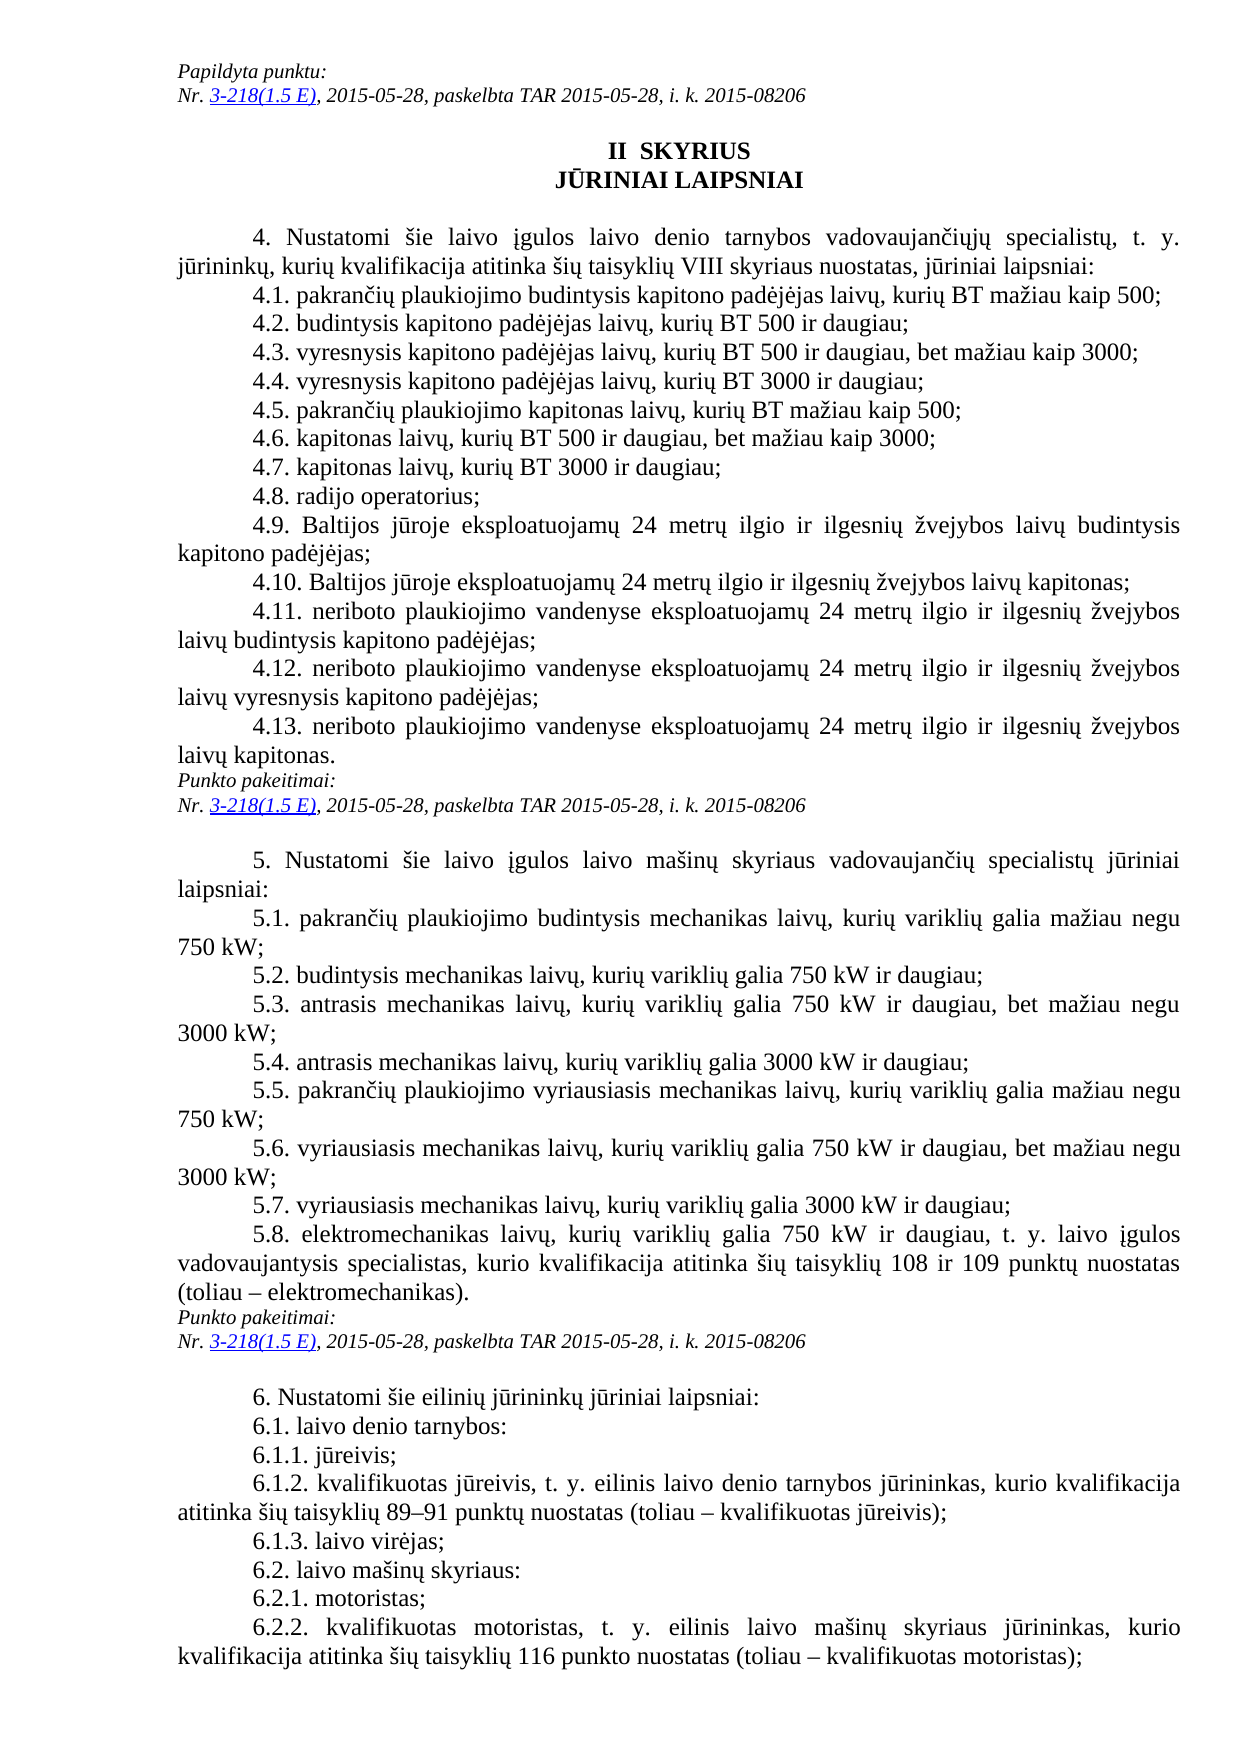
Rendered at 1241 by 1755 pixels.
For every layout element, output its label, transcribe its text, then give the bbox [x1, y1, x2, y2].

text 4.12. neriboto plaukiojimo vandenyse eksploatuojamų 24 metrų ilgio ir ilgesnių žvejybos laivų vyresnysis kapitono padėjėjas; [177, 653, 1181, 711]
text Punkto pakeitimai: [177, 768, 1181, 792]
text 4.10. Baltijos jūroje eksploatuojamų 24 metrų ilgio ir ilgesnių žvejybos laivų kapitonas; [177, 567, 1181, 596]
text 5.3. antrasis mechanikas laivų, kurių variklių galia 750 kW ir daugiau, bet mažiau negu 3000 kW; [177, 989, 1181, 1047]
text 5.1. pakrančių plaukiojimo budintysis mechanikas laivų, kurių variklių galia mažiau negu 750 kW; [177, 903, 1181, 960]
text 4.1. pakrančių plaukiojimo budintysis kapitono padėjėjas laivų, kurių BT mažiau kaip 500; [177, 280, 1181, 308]
text 5.6. vyriausiasis mechanikas laivų, kurių variklių galia 750 kW ir daugiau, bet mažiau negu 3000 kW; [177, 1133, 1181, 1190]
text 4.2. budintysis kapitono padėjėjas laivų, kurių BT 500 ir daugiau; [177, 308, 1181, 337]
text JŪRINIAI LAIPSNIAI [177, 165, 1181, 193]
text 6.2.1. motoristas; [177, 1583, 1181, 1612]
text 6.1.3. laivo virėjas; [177, 1526, 1181, 1555]
text Papildyta punktu: [177, 59, 1181, 83]
text 6. Nustatomi šie eilinių jūrininkų jūriniai laipsniai: [177, 1382, 1181, 1411]
text 6.2. laivo mašinų skyriaus: [177, 1555, 1181, 1583]
text 4.5. pakrančių plaukiojimo kapitonas laivų, kurių BT mažiau kaip 500; [177, 395, 1181, 423]
text 5.8. elektromechanikas laivų, kurių variklių galia 750 kW ir daugiau, t. y. laivo įgulos vadovaujantysis specialistas, kurio kvalifikacija atitinka šių taisyklių 108 ir 109 punktų nuostatas (toliau – elektromechanikas). [177, 1219, 1181, 1305]
text 5.7. vyriausiasis mechanikas laivų, kurių variklių galia 3000 kW ir daugiau; [177, 1190, 1181, 1219]
text 4.6. kapitonas laivų, kurių BT 500 ir daugiau, bet mažiau kaip 3000; [177, 423, 1181, 452]
text 5.2. budintysis mechanikas laivų, kurių variklių galia 750 kW ir daugiau; [177, 960, 1181, 989]
text Nr. 3-218(1.5 E), 2015-05-28, paskelbta TAR 2015-05-28, i. k. 2015-08206 [177, 1329, 1181, 1353]
text 4.4. vyresnysis kapitono padėjėjas laivų, kurių BT 3000 ir daugiau; [177, 366, 1181, 395]
text 6.1. laivo denio tarnybos: [177, 1411, 1181, 1440]
text Nr. 3-218(1.5 E), 2015-05-28, paskelbta TAR 2015-05-28, i. k. 2015-08206 [177, 792, 1181, 817]
text 4.9. Baltijos jūroje eksploatuojamų 24 metrų ilgio ir ilgesnių žvejybos laivų budintysis kapitono padėjėjas; [177, 510, 1181, 567]
text 6.1.1. jūreivis; [177, 1440, 1181, 1468]
text 4.11. neriboto plaukiojimo vandenyse eksploatuojamų 24 metrų ilgio ir ilgesnių žvejybos laivų budintysis kapitono padėjėjas; [177, 596, 1181, 653]
text 4.13. neriboto plaukiojimo vandenyse eksploatuojamų 24 metrų ilgio ir ilgesnių žvejybos laivų kapitonas. [177, 711, 1181, 768]
text 4. Nustatomi šie laivo įgulos laivo denio tarnybos vadovaujančiųjų specialistų, t. y. jūrininkų, kurių kvalifikacija atitinka šių taisyklių VIII skyriaus nuostatas, jūriniai laipsniai: [177, 222, 1181, 280]
text 6.1.2. kvalifikuotas jūreivis, t. y. eilinis laivo denio tarnybos jūrininkas, kurio kvalifikacija atitinka šių taisyklių 89–91 punktų nuostatas (toliau – kvalifikuotas jūreivis); [177, 1468, 1181, 1526]
text Nr. 3-218(1.5 E), 2015-05-28, paskelbta TAR 2015-05-28, i. k. 2015-08206 [177, 83, 1181, 107]
text 5. Nustatomi šie laivo įgulos laivo mašinų skyriaus vadovaujančių specialistų jūriniai laipsniai: [177, 845, 1181, 903]
text 4.7. kapitonas laivų, kurių BT 3000 ir daugiau; [177, 452, 1181, 481]
text 5.4. antrasis mechanikas laivų, kurių variklių galia 3000 kW ir daugiau; [177, 1047, 1181, 1075]
text 5.5. pakrančių plaukiojimo vyriausiasis mechanikas laivų, kurių variklių galia mažiau negu 750 kW; [177, 1075, 1181, 1133]
text 4.8. radijo operatorius; [177, 481, 1181, 510]
text II SKYRIUS [177, 136, 1181, 165]
text 4.3. vyresnysis kapitono padėjėjas laivų, kurių BT 500 ir daugiau, bet mažiau kaip 3000; [177, 337, 1181, 366]
text Punkto pakeitimai: [177, 1305, 1181, 1329]
text 6.2.2. kvalifikuotas motoristas, t. y. eilinis laivo mašinų skyriaus jūrininkas, kurio kvalifikacija atitinka šių taisyklių 116 punkto nuostatas (toliau – kvalifikuotas motoristas); [177, 1612, 1181, 1670]
